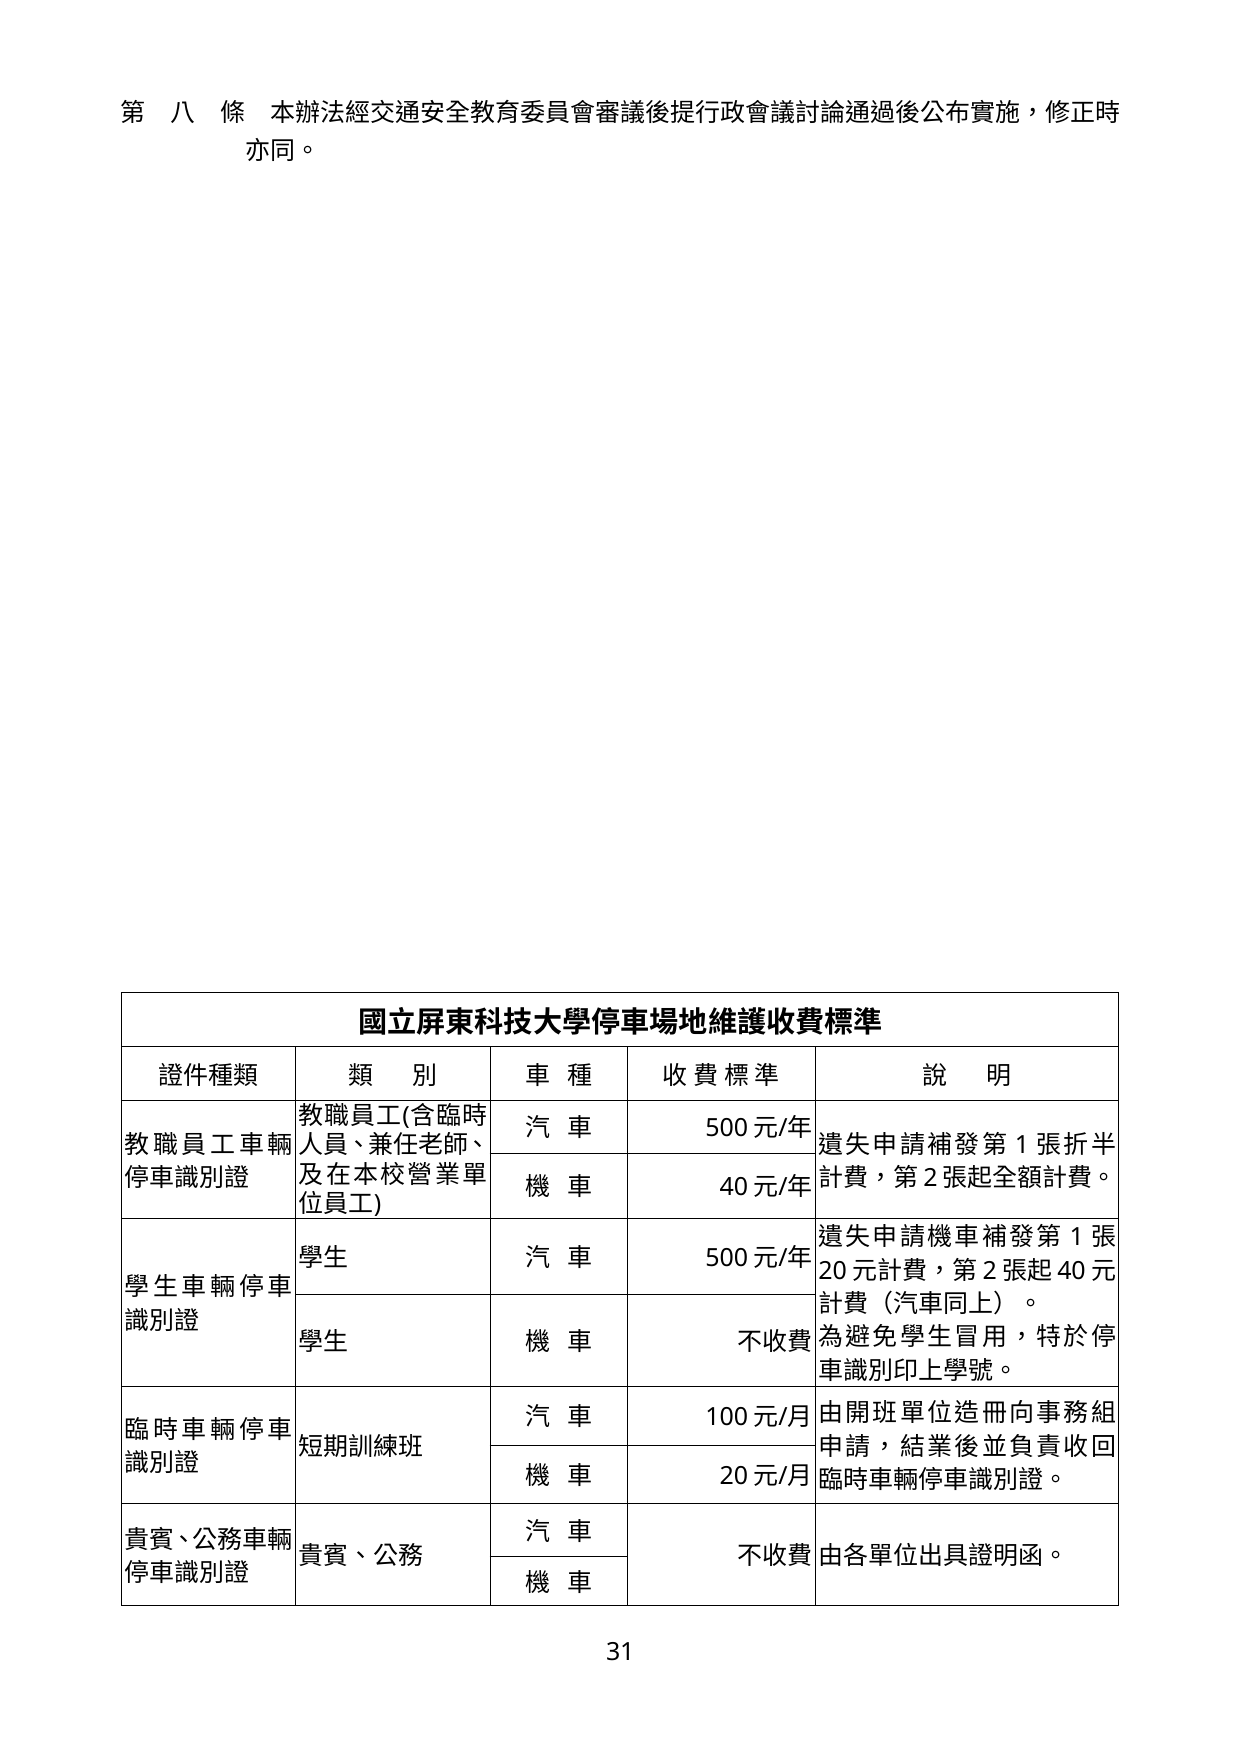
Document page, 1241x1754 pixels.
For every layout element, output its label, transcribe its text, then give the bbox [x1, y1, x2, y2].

table_cell 由開班單位造冊向事務組申請，結業後並負責收回臨時車輛停車識別證。 [816, 1387, 1118, 1503]
table_cell 說 明 [816, 1047, 1118, 1100]
table_cell 由各單位出具證明函。 [816, 1504, 1118, 1605]
table_cell 不收費 [628, 1295, 815, 1386]
table_cell 汽 車 [491, 1387, 627, 1445]
table_cell 汽 車 [491, 1101, 627, 1152]
table_cell 500元/年 [628, 1101, 815, 1152]
table_cell 證件種類 [122, 1047, 295, 1100]
table_cell 機 車 [491, 1446, 627, 1503]
table_cell 500元/年 [628, 1219, 815, 1294]
table_cell 學生車輛停車識別證 [122, 1219, 295, 1386]
table_cell 機 車 [491, 1295, 627, 1386]
table_cell 教職員工(含臨時人員、兼任老師、及在本校營業單位員工) [296, 1101, 490, 1218]
text 第 八 條 本辦法經交通安全教育委員會審議後提行政會議討論通過後公布實施，修正時亦同。 [120, 92, 1120, 167]
table_cell 車 種 [491, 1047, 627, 1100]
table_cell 教職員工車輛停車識別證 [122, 1101, 295, 1218]
table_cell 貴賓、公務車輛停車識別證 [122, 1504, 295, 1605]
table_cell 學生 [296, 1219, 490, 1294]
table_cell 20元/月 [628, 1446, 815, 1503]
table_cell 臨時車輛停車識別證 [122, 1387, 295, 1503]
table_cell 汽 車 [491, 1504, 627, 1556]
table_cell 汽 車 [491, 1219, 627, 1294]
table_cell 短期訓練班 [296, 1387, 490, 1503]
table_cell 100元/月 [628, 1387, 815, 1445]
table_cell 收 費 標 準 [628, 1047, 815, 1100]
table_cell 機 車 [491, 1557, 627, 1605]
table_cell 遺失申請機車補發第1張20元計費，第2張起40元計費（汽車同上）。 為避免學生冒用，特於停車識別印上學號。 [816, 1219, 1118, 1386]
table_cell 不收費 [628, 1504, 815, 1605]
table_cell 類 別 [296, 1047, 490, 1100]
table_cell 貴賓、公務 [296, 1504, 490, 1605]
table_cell 學生 [296, 1295, 490, 1386]
table_cell 40元/年 [628, 1154, 815, 1218]
table_cell 遺失申請補發第1張折半計費，第2張起全額計費。 [816, 1101, 1118, 1218]
table_cell 機 車 [491, 1154, 627, 1218]
table_header 國立屏東科技大學停車場地維護收費標準 [122, 993, 1118, 1046]
